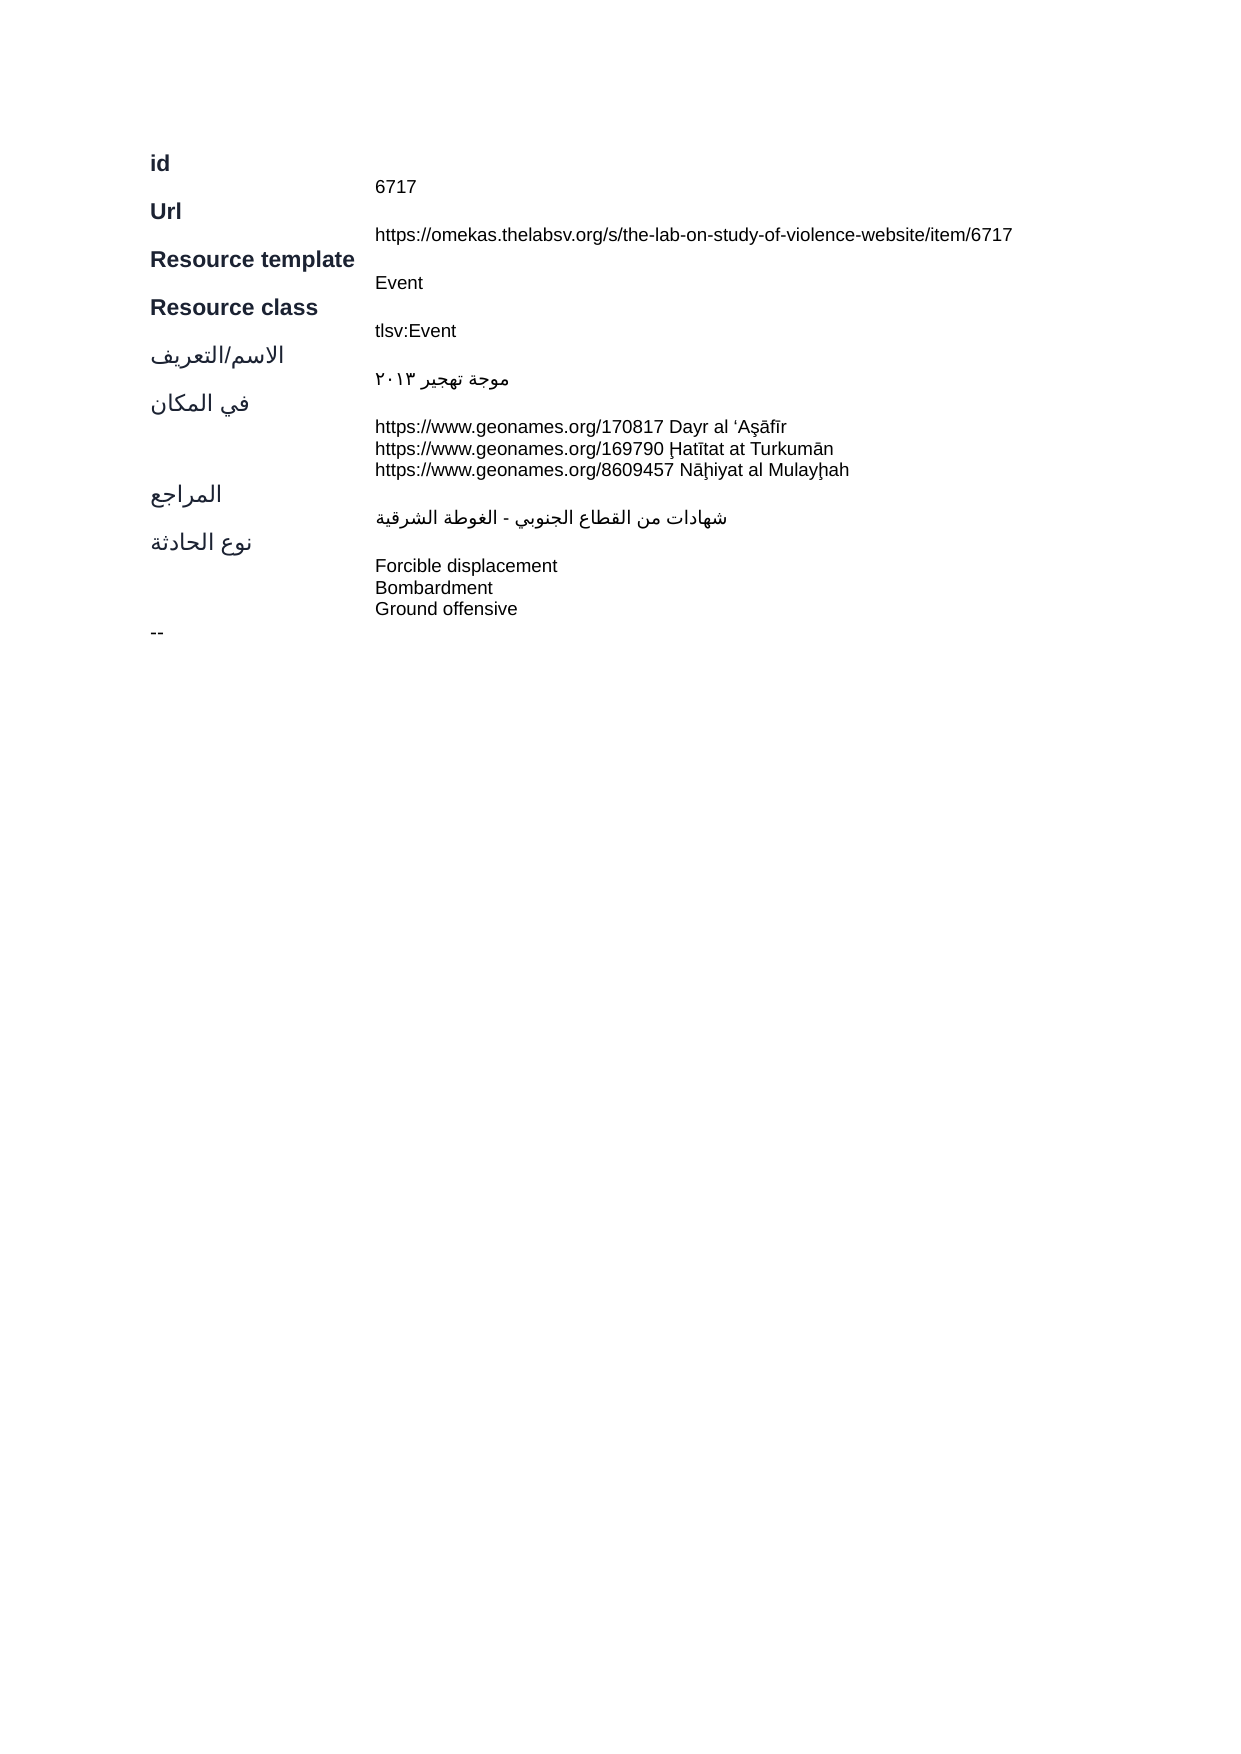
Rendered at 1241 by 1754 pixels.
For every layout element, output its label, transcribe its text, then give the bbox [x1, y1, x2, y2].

text شهادات من القطاع الجنوبي - الغوطة الشرقية [375, 507, 1090, 528]
text 6717 [375, 176, 1090, 198]
text https://omekas.thelabsv.org/s/the-lab-on-study-of-violence-website/item/6717 [375, 224, 1090, 246]
text id [150, 150, 1090, 176]
text الاسم/التعريف [150, 342, 1090, 368]
text نوع الحادثة [150, 528, 1090, 555]
text Url [150, 198, 1090, 224]
text موجة تهجير ٢٠١٣ [375, 368, 1090, 389]
text https://www.geonames.org/170817 Dayr al ‘Aşāfīr [375, 416, 1090, 437]
text Ground offensive [375, 598, 1090, 619]
text Forcible displacement [375, 555, 1090, 576]
text tlsv:Event [375, 320, 1090, 342]
text Resource template [150, 246, 1090, 272]
text https://www.geonames.org/8609457 Nāḩiyat al Mulayḩah [375, 459, 1090, 481]
text -- [150, 619, 1090, 643]
text https://www.geonames.org/169790 Ḩatītat at Turkumān [375, 437, 1090, 459]
text Bombardment [375, 576, 1090, 598]
text Event [375, 272, 1090, 294]
text Resource class [150, 294, 1090, 320]
text المراجع [150, 481, 1090, 507]
text في المكان [150, 389, 1090, 416]
